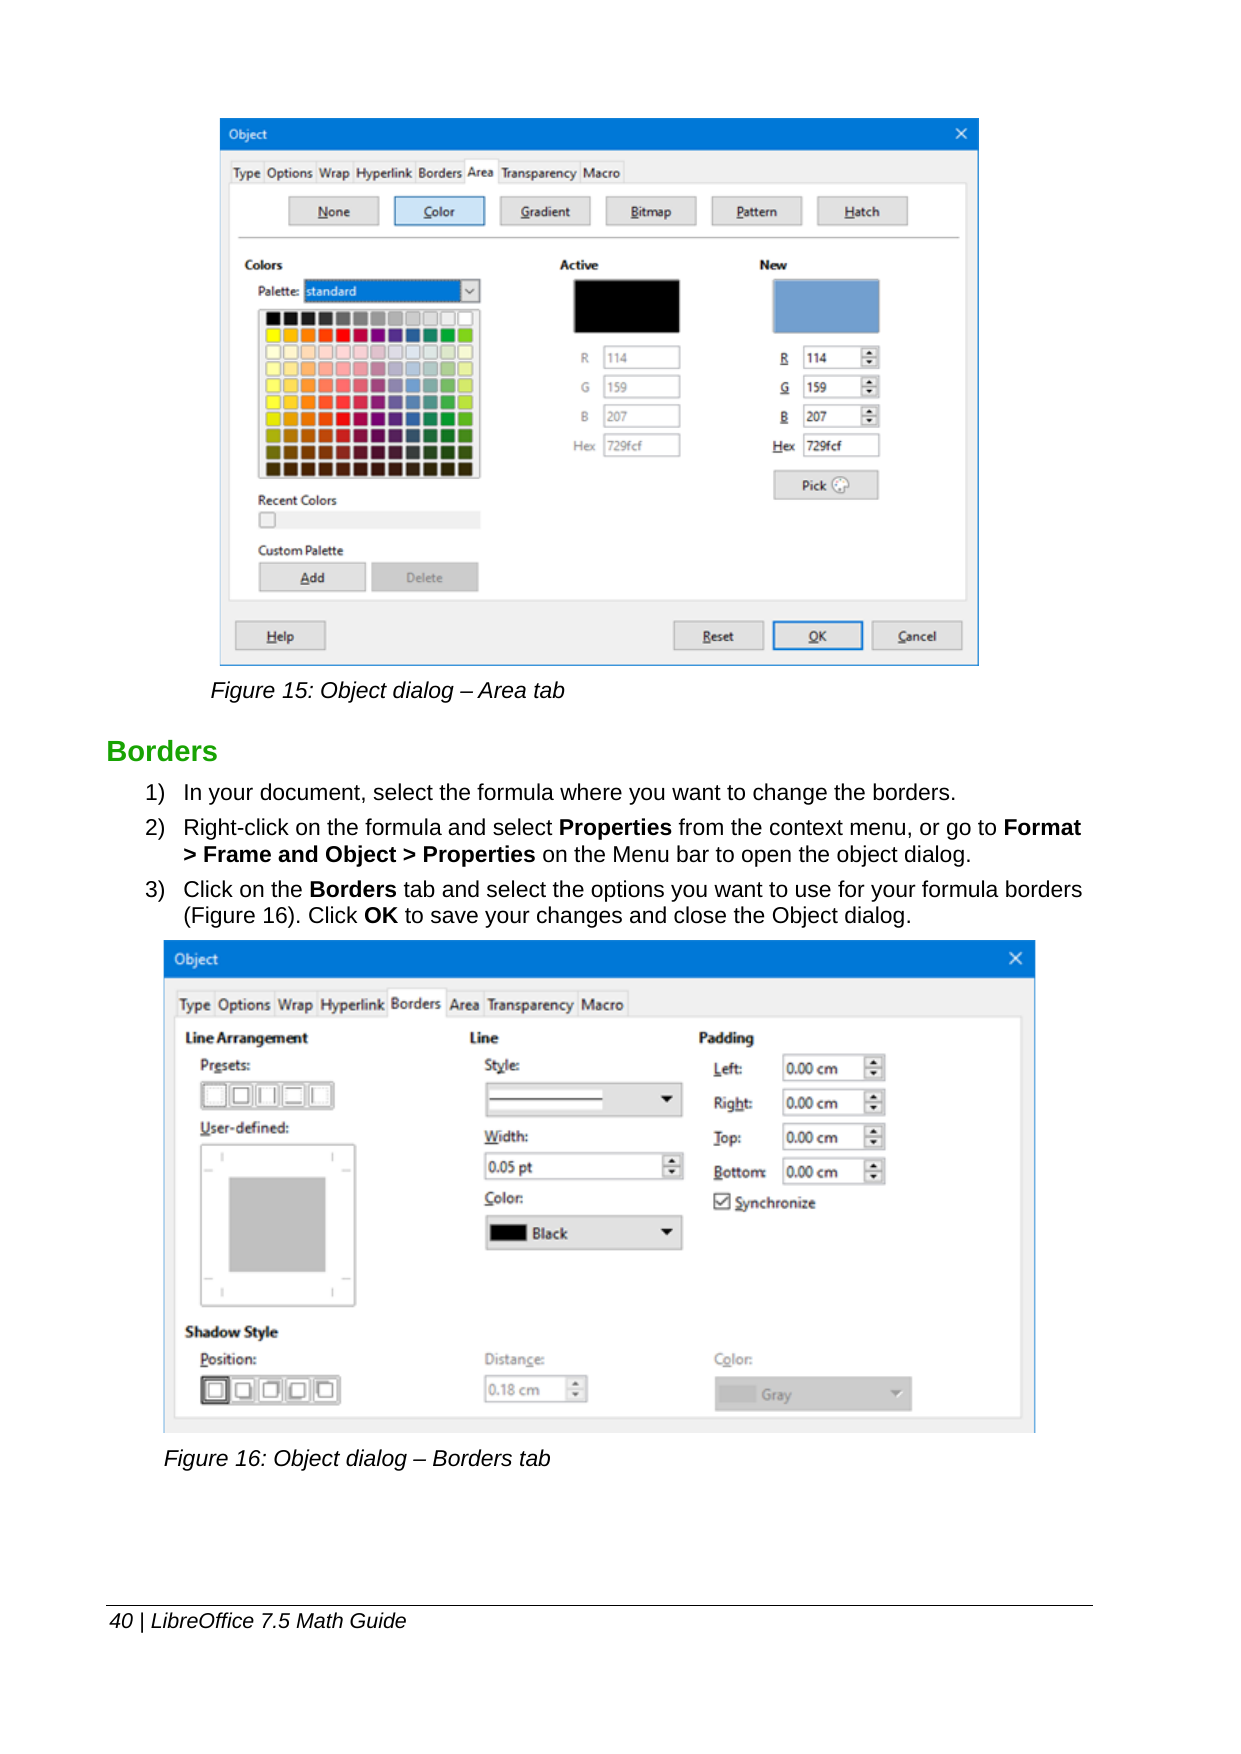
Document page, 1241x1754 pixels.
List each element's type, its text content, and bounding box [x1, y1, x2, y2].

subtitle Borders [106, 734, 1093, 767]
text Figure 16: Object dialog – Borders tab [163, 1444, 1035, 1471]
list Click on the Borders tab and select the options you want to use for your formula borders (Figure 16). Click OK to save your changes and close the Object dialog. [165, 876, 1093, 928]
list In your document, select the formula where you want to change the borders. [165, 779, 1093, 805]
text Figure 15: Object dialog – Area tab [210, 677, 988, 704]
picture [219, 118, 979, 666]
picture [163, 940, 1036, 1433]
list Right-click on the formula and select Properties from the context menu, or go to Format > Frame and Object > Properties on the Menu bar to open the object dialog. [165, 814, 1093, 867]
